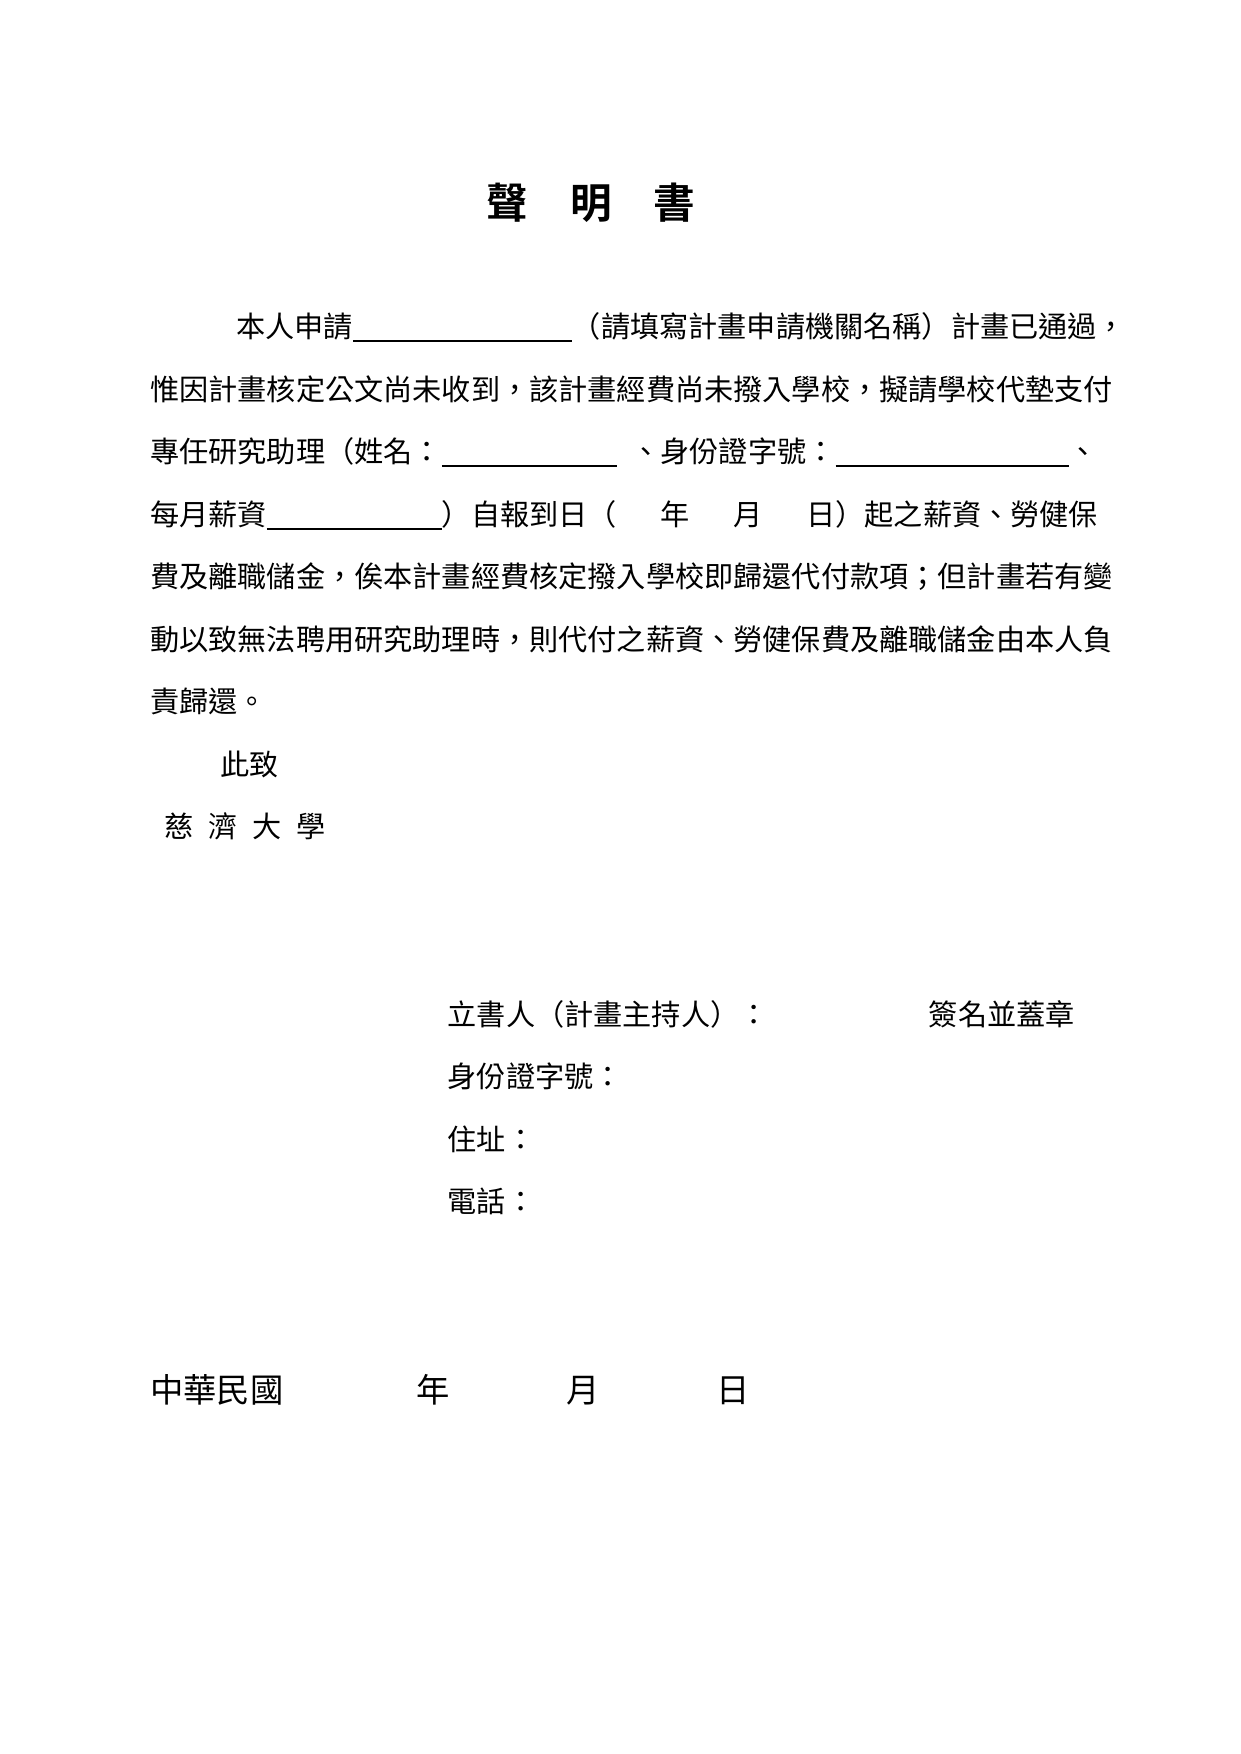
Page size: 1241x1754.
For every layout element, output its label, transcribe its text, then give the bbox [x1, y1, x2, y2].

text 住址： [150, 1096, 1141, 1158]
text 此致 [150, 721, 1031, 783]
text 每月薪資 ）自報到日（ 年 月 日）起之薪資、勞健保費及離職儲金，俟本計畫經費核定撥入學校即歸還代付款項；但計畫若有變動以致無法聘用研究助理時，則代付之薪資、勞健保費及離職儲金由本人負責歸還。 [150, 471, 1122, 721]
text 聲 明 書 [150, 158, 1031, 221]
text 本人申請 （請填寫計畫申請機關名稱）計畫已通過，惟因計畫核定公文尚未收到，該計畫經費尚未撥入學校，擬請學校代墊支付專任研究助理（姓名： 、身份證字號： 、 [131, 283, 1122, 471]
text 中華民國 年 月 日 [150, 1346, 1031, 1408]
text 身份證字號： [150, 1033, 1141, 1096]
text 電話： [150, 1158, 1141, 1221]
text 立書人（計畫主持人）： 簽名並蓋章 [150, 971, 1141, 1033]
text 慈 濟 大 學 [150, 783, 1031, 846]
